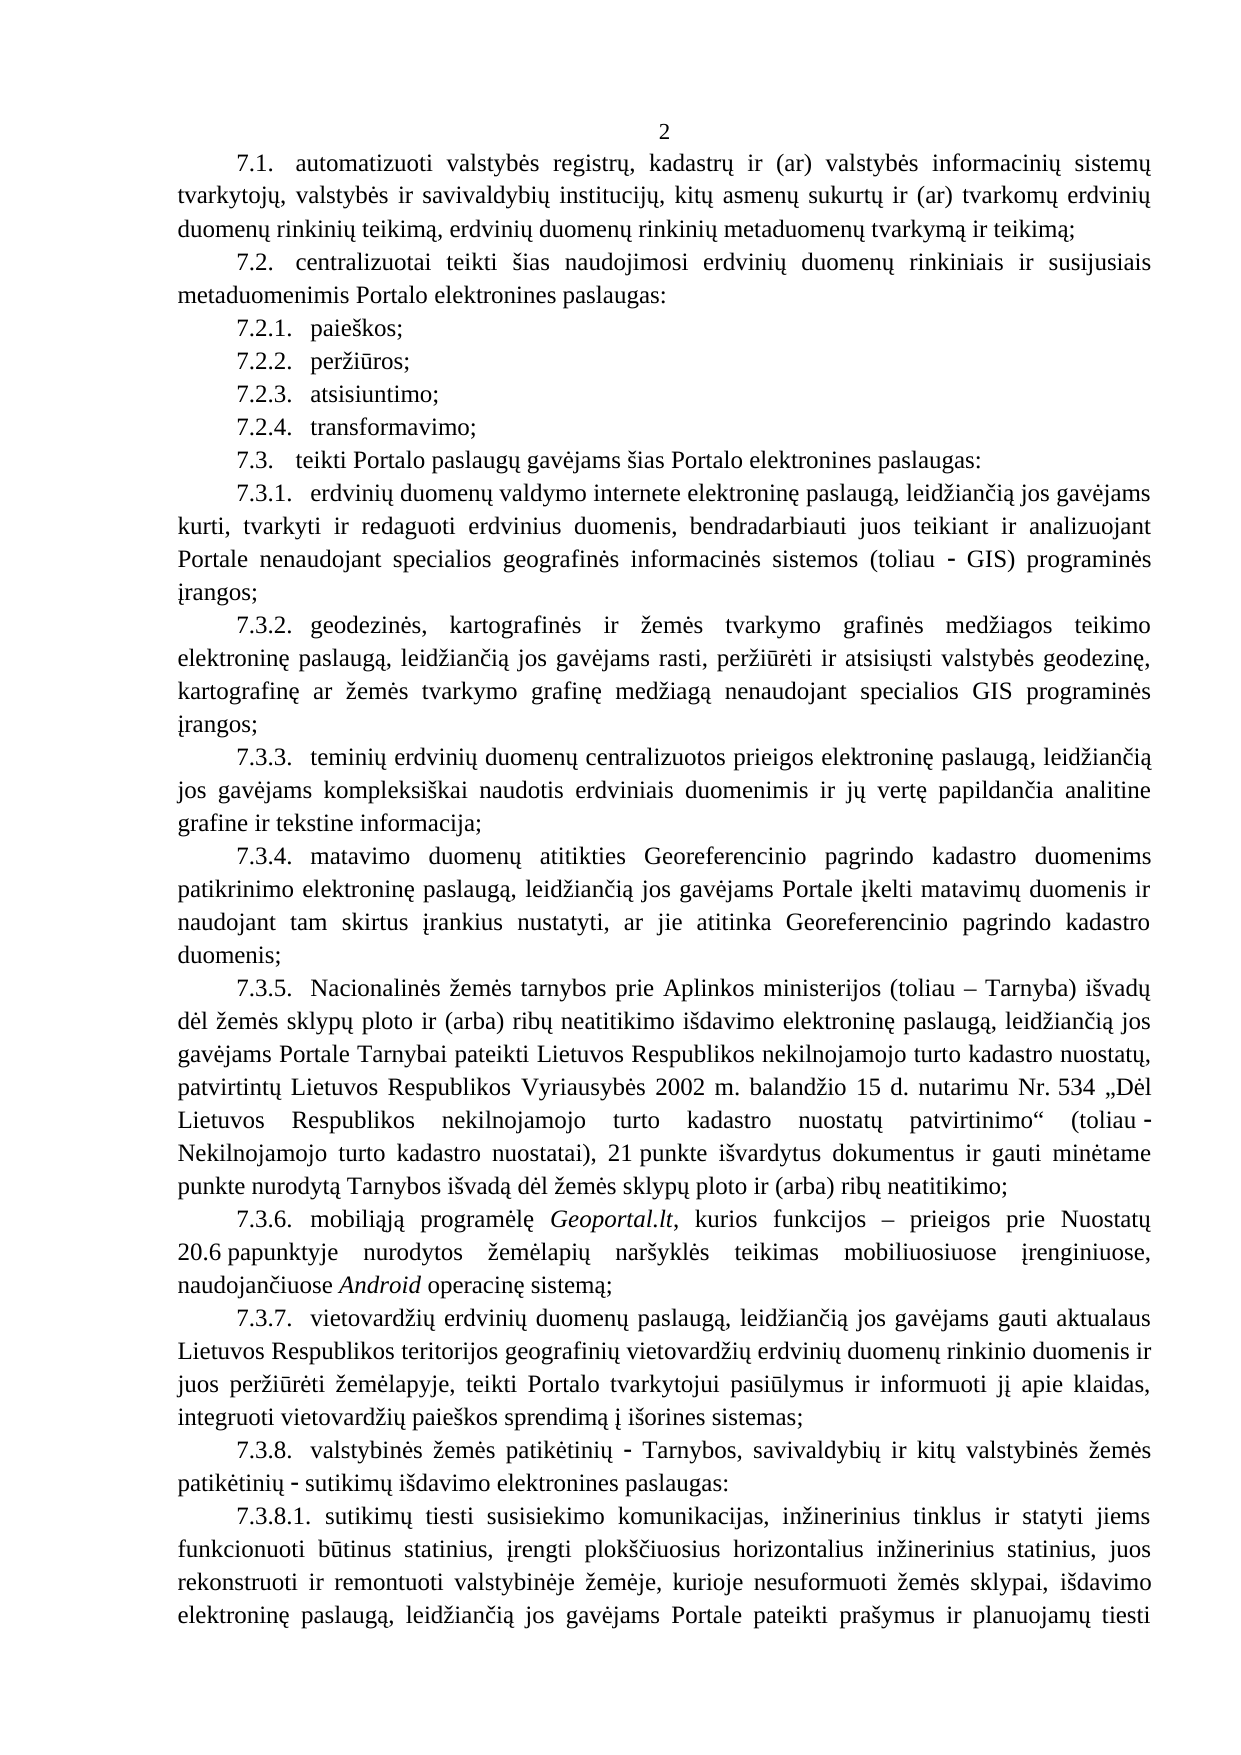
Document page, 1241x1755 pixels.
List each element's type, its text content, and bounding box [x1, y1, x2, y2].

text 7.3.1. erdvinių duomenų valdymo internete elektroninę paslaugą, leidžiančią jos gavėjams kurti, tvarkyti ir redaguoti erdvinius duomenis, bendradarbiauti juos teikiant ir analizuojant Portale nenaudojant specialios geografinės informacinės sistemos (toliau  GIS) programinės įrangos; [177, 478, 1152, 606]
text 7.1. automatizuoti valstybės registrų, kadastrų ir (ar) valstybės informacinių sistemų tvarkytojų, valstybės ir savivaldybių institucijų, kitų asmenų sukurtų ir (ar) tvarkomų erdvinių duomenų rinkinių teikimą, erdvinių duomenų rinkinių metaduomenų tvarkymą ir teikimą; [177, 148, 1152, 242]
text 7.3.5. Nacionalinės žemės tarnybos prie Aplinkos ministerijos (toliau – Tarnyba) išvadų dėl žemės sklypų ploto ir (arba) ribų neatitikimo išdavimo elektroninę paslaugą, leidžiančią jos gavėjams Portale Tarnybai pateikti Lietuvos Respublikos nekilnojamojo turto kadastro nuostatų, patvirtintų Lietuvos Respublikos Vyriausybės 2002 m. balandžio 15 d. nutarimu Nr. 534 „Dėl Lietuvos Respublikos nekilnojamojo turto kadastro nuostatų patvirtinimo“ (toliau  Nekilnojamojo turto kadastro nuostatai), 21 punkte išvardytus dokumentus ir gauti minėtame punkte nurodytą Tarnybos išvadą dėl žemės sklypų ploto ir (arba) ribų neatitikimo; [177, 973, 1152, 1200]
text 7.3.4. matavimo duomenų atitikties Georeferencinio pagrindo kadastro duomenims patikrinimo elektroninę paslaugą, leidžiančią jos gavėjams Portale įkelti matavimų duomenis ir naudojant tam skirtus įrankius nustatyti, ar jie atitinka Georeferencinio pagrindo kadastro duomenis; [177, 841, 1152, 969]
text 7.3.8.1. sutikimų tiesti susisiekimo komunikacijas, inžinerinius tinklus ir statyti jiems funkcionuoti būtinus statinius, įrengti plokščiuosius horizontalius inžinerinius statinius, juos rekonstruoti ir remontuoti valstybinėje žemėje, kurioje nesuformuoti žemės sklypai, išdavimo elektroninę paslaugą, leidžiančią jos gavėjams Portale pateikti prašymus ir planuojamų tiesti [177, 1501, 1152, 1629]
text 7.3.2. geodezinės, kartografinės ir žemės tvarkymo grafinės medžiagos teikimo elektroninę paslaugą, leidžiančią jos gavėjams rasti, peržiūrėti ir atsisiųsti valstybės geodezinę, kartografinę ar žemės tvarkymo grafinę medžiagą nenaudojant specialios GIS programinės įrangos; [177, 610, 1152, 738]
text 7.2.1. paieškos; [177, 313, 1152, 341]
text 7.3.8. valstybinės žemės patikėtinių  Tarnybos, savivaldybių ir kitų valstybinės žemės patikėtinių  sutikimų išdavimo elektronines paslaugas: [177, 1435, 1152, 1497]
text 7.3. teikti Portalo paslaugų gavėjams šias Portalo elektronines paslaugas: [177, 445, 1152, 473]
text 7.3.7. vietovardžių erdvinių duomenų paslaugą, leidžiančią jos gavėjams gauti aktualaus Lietuvos Respublikos teritorijos geografinių vietovardžių erdvinių duomenų rinkinio duomenis ir juos peržiūrėti žemėlapyje, teikti Portalo tvarkytojui pasiūlymus ir informuoti jį apie klaidas, integruoti vietovardžių paieškos sprendimą į išorines sistemas; [177, 1303, 1152, 1431]
text 7.2.2. peržiūros; [177, 346, 1152, 374]
text 7.3.3. teminių erdvinių duomenų centralizuotos prieigos elektroninę paslaugą, leidžiančią jos gavėjams kompleksiškai naudotis erdviniais duomenimis ir jų vertę papildančia analitine grafine ir tekstine informacija; [177, 742, 1152, 837]
text 7.2.4. transformavimo; [177, 412, 1152, 441]
text 7.2. centralizuotai teikti šias naudojimosi erdvinių duomenų rinkiniais ir susijusiais metaduomenimis Portalo elektronines paslaugas: [177, 247, 1152, 308]
text 7.2.3. atsisiuntimo; [177, 379, 1152, 407]
text 7.3.6. mobiliąją programėlę Geoportal.lt, kurios funkcijos – prieigos prie Nuostatų 20.6 papunktyje nurodytos žemėlapių naršyklės teikimas mobiliuosiuose įrenginiuose, naudojančiuose Android operacinę sistemą; [177, 1204, 1152, 1299]
